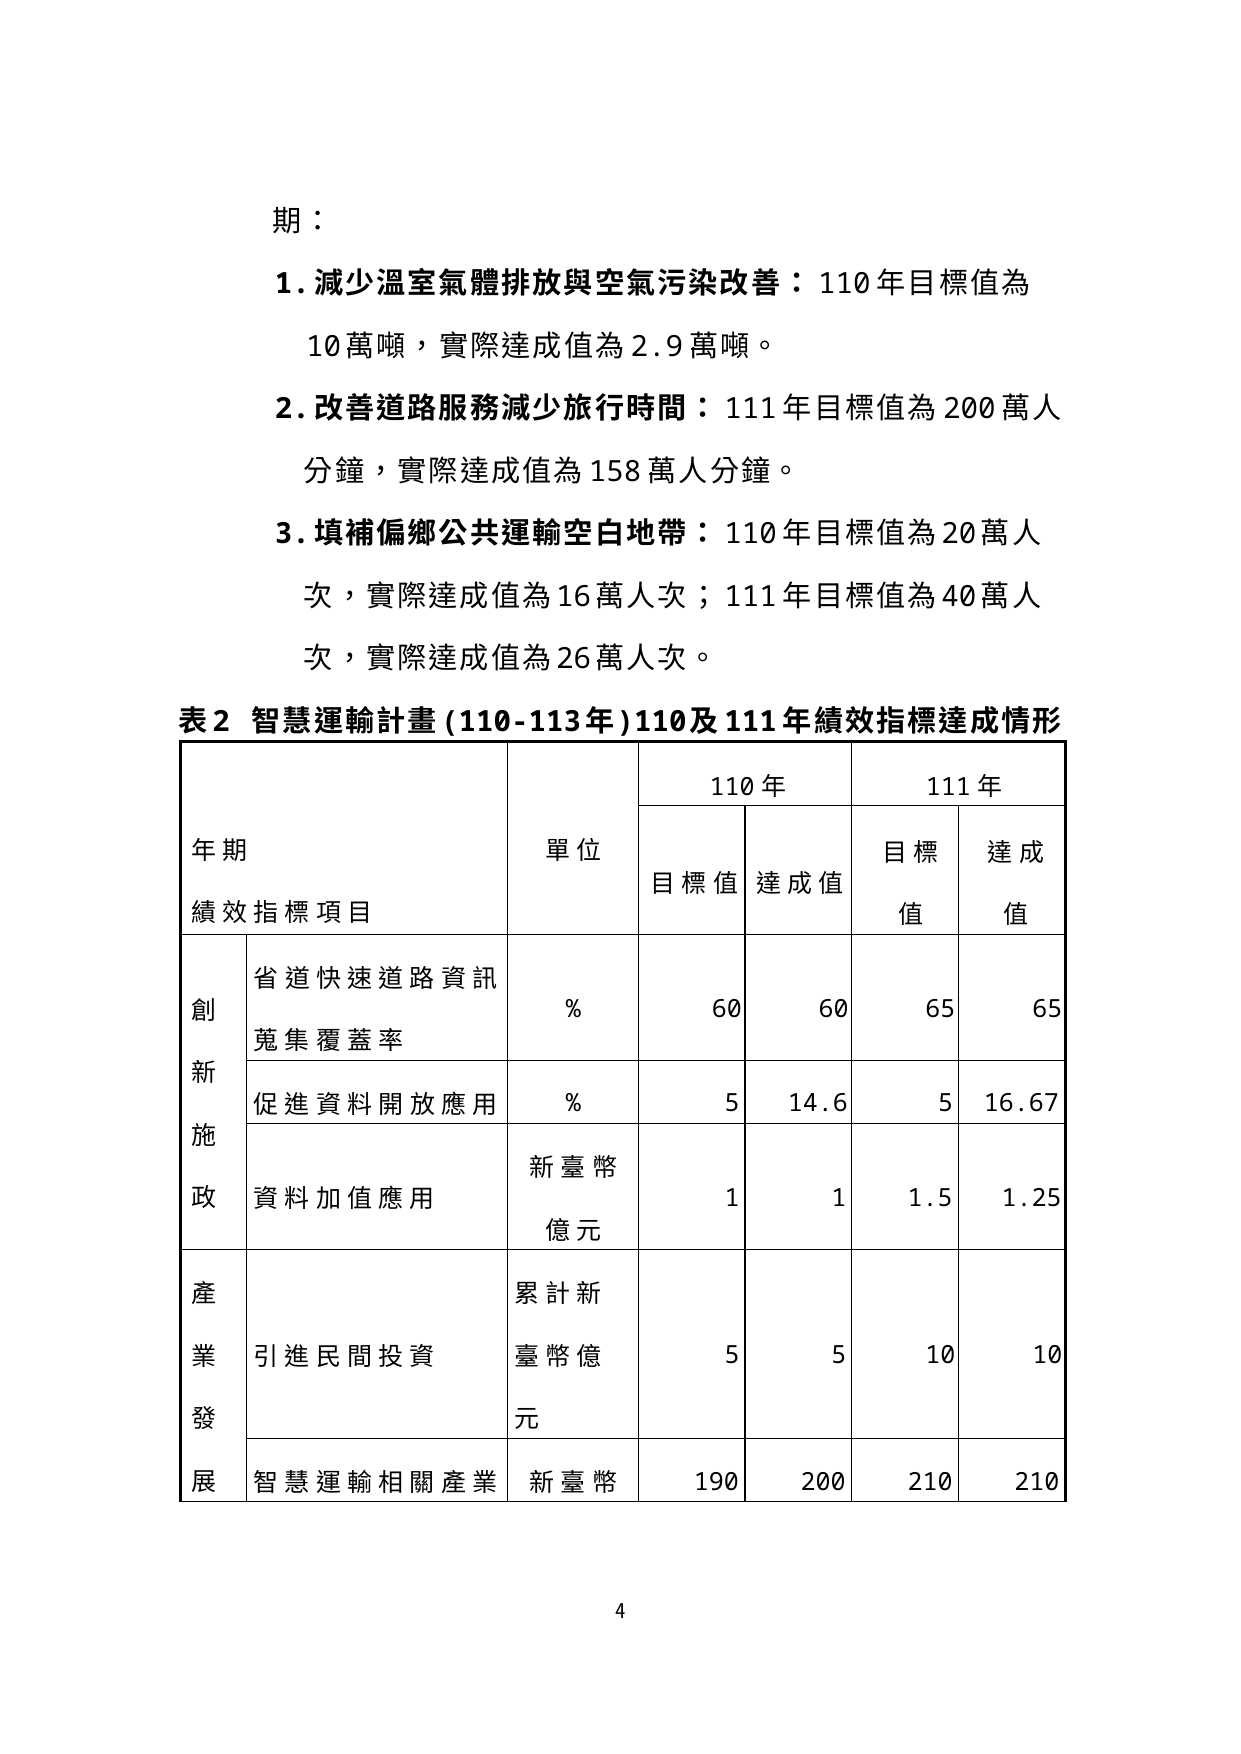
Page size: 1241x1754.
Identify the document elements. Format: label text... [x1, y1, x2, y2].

table_cell 促進資料開放應用 [247, 1061, 507, 1123]
table_cell 產業發展 [182, 1250, 246, 1501]
table_cell 14.6 [746, 1061, 851, 1123]
table_cell 5 [639, 1250, 744, 1438]
table_cell 65 [959, 935, 1064, 1059]
text 智慧運輸計畫(110-113年)為4年期計畫，各年委辦及補助計畫多採跨年期方式辦理，依交通部統計，110及111年之生活環境貢獻方面，部分績效指標達成未如預期： [266, 177, 1063, 240]
table_header 年期 績效指標項目 [182, 743, 507, 933]
table_cell 智慧運輸相關產業 [247, 1439, 507, 1501]
table_cell 60 [746, 935, 851, 1059]
table_cell 190 [639, 1439, 744, 1501]
table_cell 210 [959, 1439, 1064, 1501]
table_cell 200 [746, 1439, 851, 1501]
table_header 110年 [639, 743, 851, 805]
text 表2 智慧運輸計畫(110-113年)110及111年績效指標達成情形 [177, 677, 1063, 740]
table_cell 210 [852, 1439, 958, 1501]
table_cell 新臺幣 [508, 1439, 638, 1501]
table_header 單位 [508, 743, 638, 933]
table_cell 引進民間投資 [247, 1250, 507, 1438]
table_cell 資料加值應用 [247, 1124, 507, 1249]
text 2.改善道路服務減少旅行時間：111年目標值為200萬人分鐘，實際達成值為158萬人分鐘。 [266, 365, 1063, 490]
table_cell 創新施政 [182, 935, 246, 1249]
table_cell 60 [639, 935, 744, 1059]
table_cell 省道快速道路資訊蒐集覆蓋率 [247, 935, 507, 1059]
table_cell 5 [639, 1061, 744, 1123]
table_cell 5 [746, 1250, 851, 1438]
table_cell % [508, 1061, 638, 1123]
table_cell 1 [639, 1124, 744, 1249]
table_cell 目標值 [852, 806, 958, 933]
text 3.填補偏鄉公共運輸空白地帶：110年目標值為20萬人次，實際達成值為16萬人次；111年目標值為40萬人次，實際達成值為26萬人次。 [266, 490, 1063, 677]
table_cell 10 [959, 1250, 1064, 1438]
table_cell 達成值 [746, 806, 851, 933]
table_cell 65 [852, 935, 958, 1059]
table_cell 目標值 [639, 806, 744, 933]
text 1.減少溫室氣體排放與空氣污染改善：110年目標值為10萬噸，實際達成值為2.9萬噸。 [266, 240, 1063, 365]
table_cell 累計新臺幣億元 [508, 1250, 638, 1438]
table_cell 5 [852, 1061, 958, 1123]
table_cell % [508, 935, 638, 1059]
table_cell 1 [746, 1124, 851, 1249]
table_cell 16.67 [959, 1061, 1064, 1123]
table_cell 1.5 [852, 1124, 958, 1249]
table_cell 1.25 [959, 1124, 1064, 1249]
table_header 111年 [852, 743, 1064, 805]
table_cell 新臺幣億元 [508, 1124, 638, 1249]
table_cell 達成值 [959, 806, 1064, 933]
table_cell 10 [852, 1250, 958, 1438]
